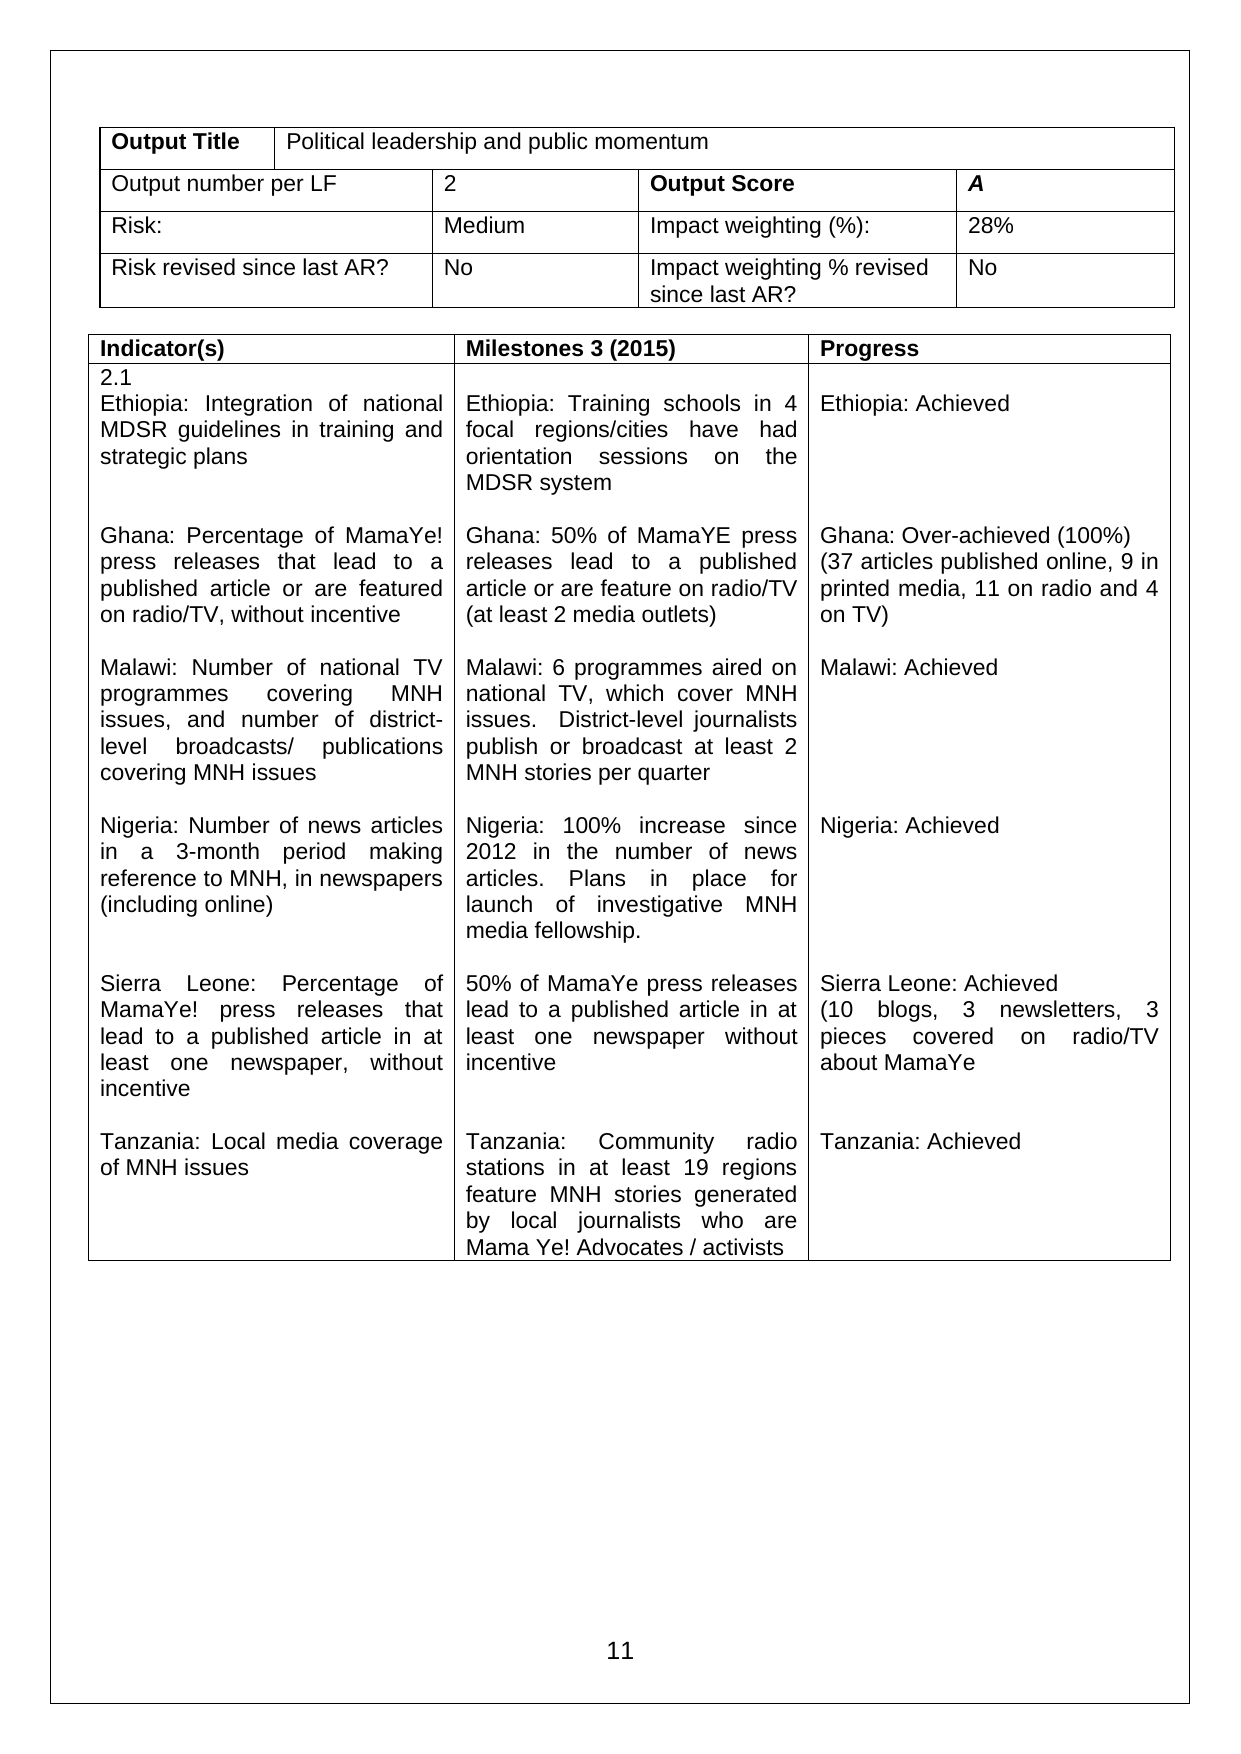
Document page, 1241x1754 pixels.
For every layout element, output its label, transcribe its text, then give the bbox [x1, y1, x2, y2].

table_header Milestones 3 (2015) [455, 335, 808, 363]
table_header Indicator(s) [89, 335, 454, 363]
table_cell Impact weighting (%): [639, 212, 956, 253]
table_header Progress [809, 335, 1170, 363]
table_header Political leadership and public momentum [275, 128, 1174, 169]
table_cell Risk: [101, 212, 432, 253]
table_cell Risk revised since last AR? [101, 254, 432, 307]
table_cell 2.1 Ethiopia: Integration of national MDSR guidelines in training and strategic plans Ghana: Percentage of MamaYe! press releases that lead to a published article or are featured on radio/TV, without incentive Malawi: Number of national TV programmes covering MNH issues, and number of district-level broadcasts/ publications covering MNH issues Nigeria: Number of news articles in a 3-month period making reference to MNH, in newspapers (including online) Sierra Leone: Percentage of MamaYe! press releases that lead to a published article in at least one newspaper, without incentive Tanzania: Local media coverage of MNH issues [89, 364, 454, 1260]
table_cell Medium [433, 212, 638, 253]
table_cell Impact weighting % revised since last AR? [639, 254, 956, 307]
table_cell Output Score [639, 170, 956, 211]
table_header Output Title [101, 128, 274, 169]
table_cell Ethiopia: Training schools in 4 focal regions/cities have had orientation sessions on the MDSR system Ghana: 50% of MamaYE press releases lead to a published article or are feature on radio/TV (at least 2 media outlets) Malawi: 6 programmes aired on national TV, which cover MNH issues. District-level journalists publish or broadcast at least 2 MNH stories per quarter Nigeria: 100% increase since 2012 in the number of news articles. Plans in place for launch of investigative MNH media fellowship. 50% of MamaYe press releases lead to a published article in at least one newspaper without incentive Tanzania: Community radio stations in at least 19 regions feature MNH stories generated by local journalists who are Mama Ye! Advocates / activists [455, 364, 808, 1260]
table_cell No [957, 254, 1174, 307]
table_cell A [957, 170, 1174, 211]
table_cell 2 [433, 170, 638, 211]
table_cell Output number per LF [101, 170, 432, 211]
table_cell No [433, 254, 638, 307]
table_cell Ethiopia: Achieved Ghana: Over-achieved (100%) (37 articles published online, 9 in printed media, 11 on radio and 4 on TV) Malawi: Achieved Nigeria: Achieved Sierra Leone: Achieved (10 blogs, 3 newsletters, 3 pieces covered on radio/TV about MamaYe Tanzania: Achieved [809, 364, 1170, 1260]
table_cell 28% [957, 212, 1174, 253]
